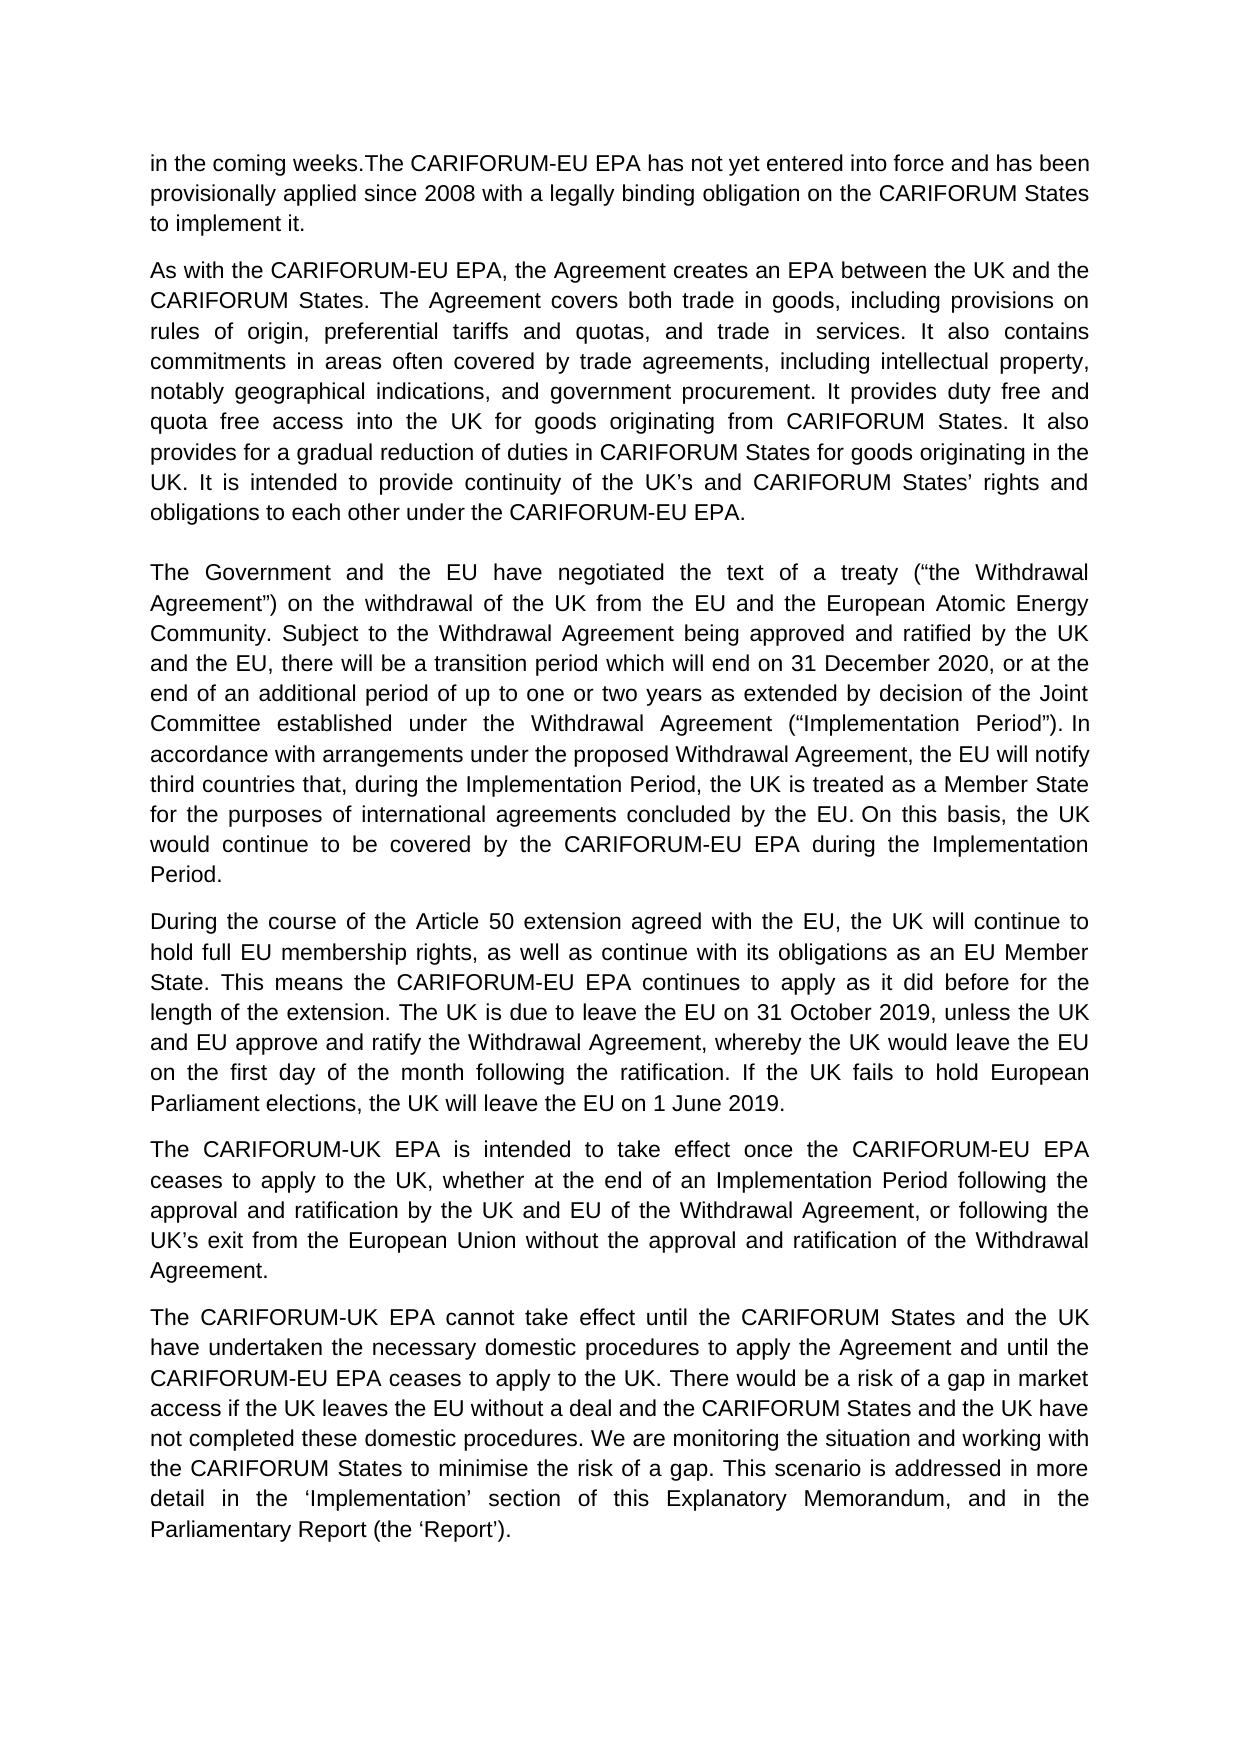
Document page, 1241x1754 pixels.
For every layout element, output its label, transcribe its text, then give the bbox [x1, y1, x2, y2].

text The Government and the EU have negotiated the text of a treaty (“the Withdrawal Agreement”) on the withdrawal of the UK from the EU and the European Atomic Energy Community. Subject to the Withdrawal Agreement being approved and ratified by the UK and the EU, there will be a transition period which will end on 31 December 2020, or at the end of an additional period of up to one or two years as extended by decision of the Joint Committee established under the Withdrawal Agreement (“Implementation Period”). In accordance with arrangements under the proposed Withdrawal Agreement, the EU will notify third countries that, during the Implementation Period, the UK is treated as a Member State for the purposes of international agreements concluded by the EU. On this basis, the UK would continue to be covered by the CARIFORUM-EU EPA during the Implementation Period. [150, 559, 1090, 888]
text in the coming weeks.The CARIFORUM-EU EPA has not yet entered into force and has been provisionally applied since 2008 with a legally binding obligation on the CARIFORUM States to implement it. [150, 150, 1090, 237]
text As with the CARIFORUM-EU EPA, the Agreement creates an EPA between the UK and the CARIFORUM States. The Agreement covers both trade in goods, including provisions on rules of origin, preferential tariffs and quotas, and trade in services. It also contains commitments in areas often covered by trade agreements, including intellectual property, notably geographical indications, and government procurement. It provides duty free and quota free access into the UK for goods originating from CARIFORUM States. It also provides for a gradual reduction of duties in CARIFORUM States for goods originating in the UK. It is intended to provide continuity of the UK’s and CARIFORUM States’ rights and obligations to each other under the CARIFORUM-EU EPA. [150, 257, 1090, 525]
text During the course of the Article 50 extension agreed with the EU, the UK will continue to hold full EU membership rights, as well as continue with its obligations as an EU Member State. This means the CARIFORUM-EU EPA continues to apply as it did before for the length of the extension. The UK is due to leave the EU on 31 October 2019, unless the UK and EU approve and ratify the Withdrawal Agreement, whereby the UK would leave the EU on the first day of the month following the ratification. If the UK fails to hold European Parliament elections, the UK will leave the EU on 1 June 2019. [150, 908, 1090, 1116]
text The CARIFORUM-UK EPA cannot take effect until the CARIFORUM States and the UK have undertaken the necessary domestic procedures to apply the Agreement and until the CARIFORUM-EU EPA ceases to apply to the UK. There would be a risk of a gap in market access if the UK leaves the EU without a deal and the CARIFORUM States and the UK have not completed these domestic procedures. We are monitoring the situation and working with the CARIFORUM States to minimise the risk of a gap. This scenario is addressed in more detail in the ‘Implementation’ section of this Explanatory Memorandum, and in the Parliamentary Report (the ‘Report’). [150, 1304, 1090, 1542]
text The CARIFORUM-UK EPA is intended to take effect once the CARIFORUM-EU EPA ceases to apply to the UK, whether at the end of an Implementation Period following the approval and ratification by the UK and EU of the Withdrawal Agreement, or following the UK’s exit from the European Union without the approval and ratification of the Withdrawal Agreement. [150, 1136, 1090, 1284]
